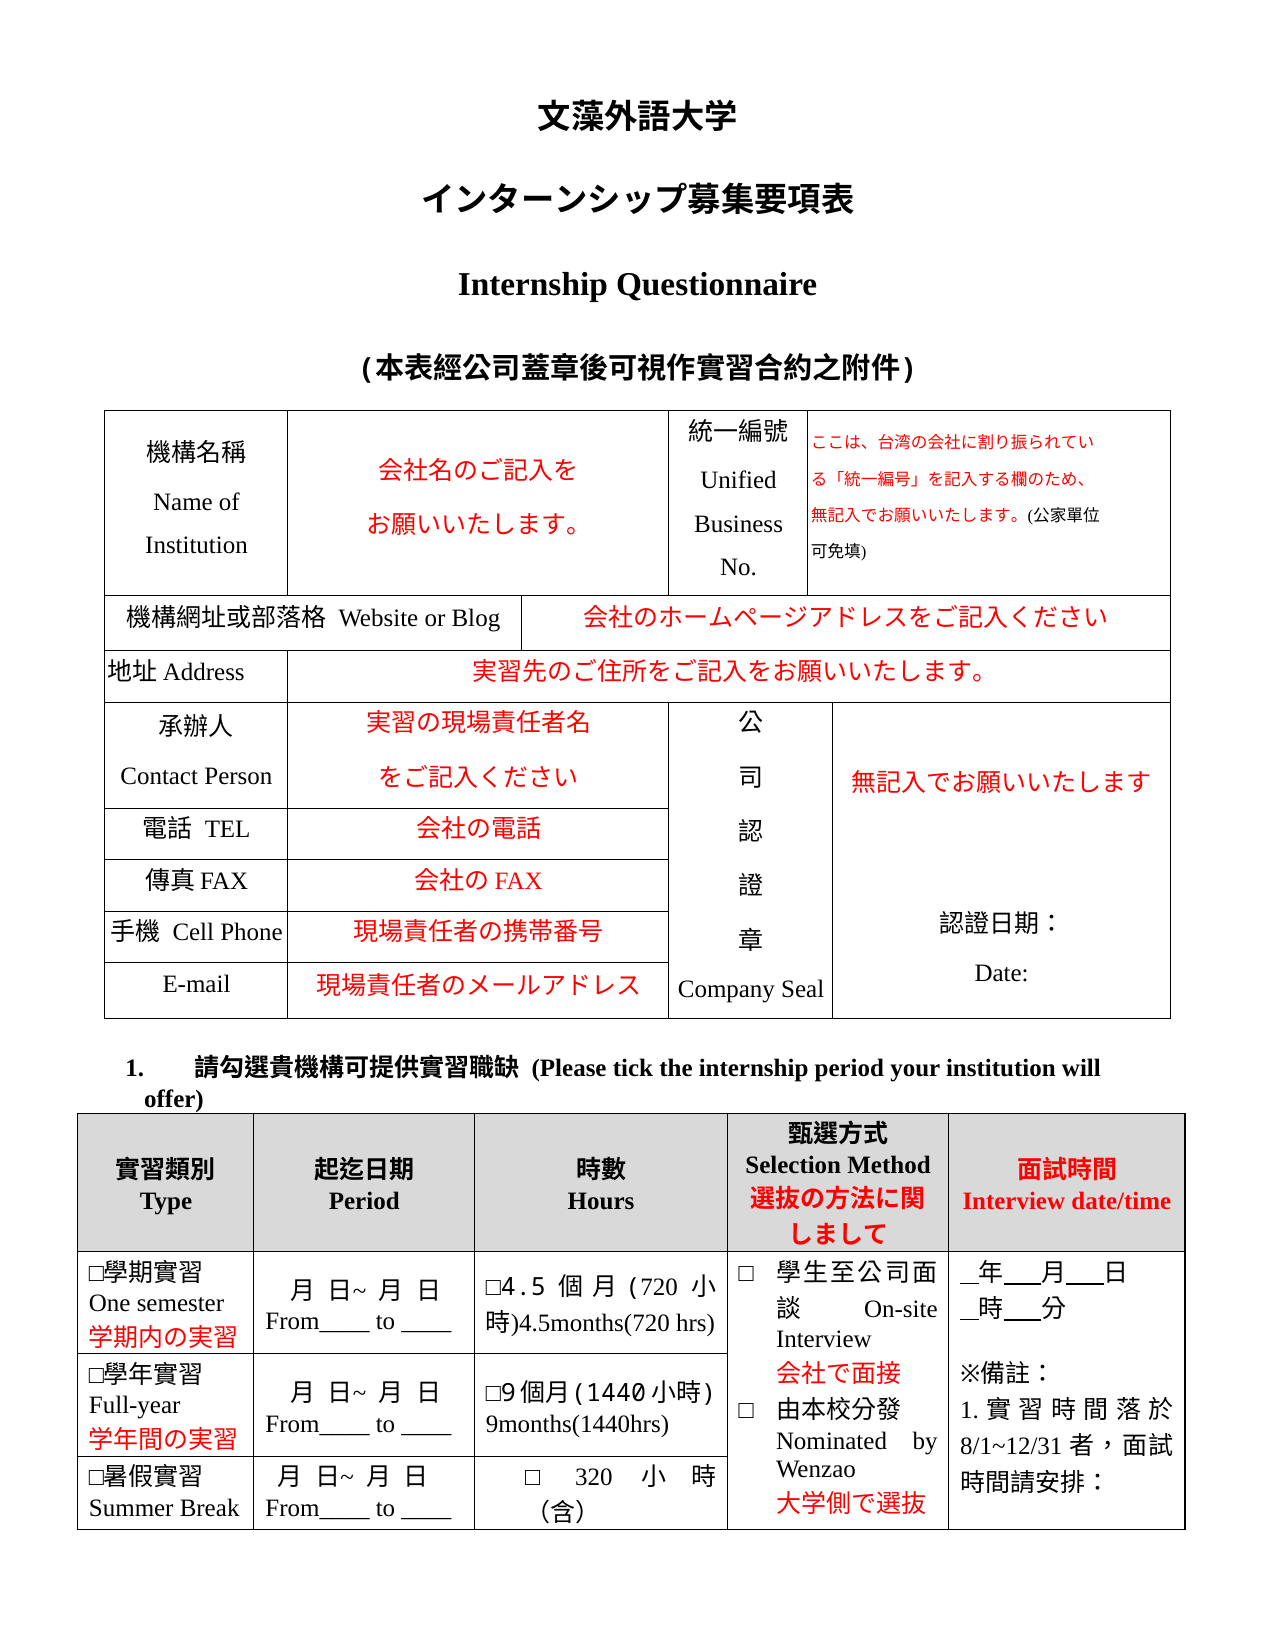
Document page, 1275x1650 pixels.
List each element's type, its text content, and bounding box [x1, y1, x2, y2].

text (本表經公司蓋章後可視作實習合約之附件) [125, 352, 1150, 385]
table_cell 年 月 日 時 分 ※備註： 1.實習時間落於8/1~12/31者，面試時間請安排： [949, 1252, 1184, 1529]
table_header ここは、台湾の会社に割り振られている「統一編号」を記入する欄のため、無記入でお願いいたします。(公家單位可免填) [808, 411, 1170, 595]
text Internship Questionnaire [125, 268, 1150, 302]
table_cell 実習先のご住所をご記入をお願いいたします。 [288, 651, 1170, 702]
table_cell E-mail [105, 963, 287, 1018]
table_cell 実習の現場責任者名 をご記入ください [288, 703, 668, 808]
table_header 時數 Hours [475, 1114, 727, 1251]
table_cell 電話 TEL [105, 809, 287, 859]
list 請勾選貴機構可提供實習職缺 (Please tick the internship period your institution will offer) [125, 1047, 1150, 1112]
table_cell 無記入でお願いいたします 認證日期： Date: [833, 703, 1170, 1018]
table_cell □學年實習 Full-year 学年間の実習 [78, 1354, 253, 1456]
table_cell 機構網址或部落格 Website or Blog [105, 596, 521, 650]
table_cell 承辦人 Contact Person [105, 703, 287, 808]
table_cell 公 司 認 證 章 Company Seal [669, 703, 832, 1018]
table_cell 學生至公司面談 On-site Interview 会社で面接 由本校分發 Nominated by Wenzao 大学側で選抜 其他Other: (please specify) その他の場合は、 具体的に方法を記入 [728, 1252, 948, 1529]
table_cell □4.5個月(720小時)4.5months(720 hrs) [475, 1252, 727, 1353]
table_header 實習類別 Type [78, 1114, 253, 1251]
table_cell □9個月(1440小時) 9months(1440hrs) [475, 1354, 727, 1456]
table_header 面試時間 Interview date/time [949, 1114, 1184, 1251]
table_cell □暑假實習 Summer Break [78, 1457, 253, 1529]
table_cell 地址Address [105, 651, 287, 702]
table_cell 月 日~ 月 日 From____ to ____ [254, 1354, 474, 1456]
table_cell 320小時（含） 以上Above 320 hrs [475, 1457, 727, 1529]
table_cell 月 日~ 月 日 From____ to ____ [254, 1457, 474, 1529]
table_cell 会社のFAX [288, 860, 668, 911]
table_cell 傳真FAX [105, 860, 287, 911]
table_cell 会社の電話 [288, 809, 668, 859]
text インターンシップ募集要項表 [125, 185, 1150, 218]
table_header 起迄日期 Period [254, 1114, 474, 1251]
table_cell □學期實習 One semester 学期内の実習 [78, 1252, 253, 1353]
text 文藻外語大学 [125, 102, 1150, 135]
table_cell 現場責任者の携帯番号 [288, 912, 668, 962]
table_cell 会社のホームページアドレスをご記入ください [522, 596, 1170, 650]
table_cell 手機 Cell Phone [105, 912, 287, 962]
table_header 会社名のご記入を お願いいたします。 [288, 411, 668, 595]
table_cell 月 日~ 月 日 From____ to ____ [254, 1252, 474, 1353]
table_cell 現場責任者のメールアドレス [288, 963, 668, 1018]
table_header 機構名稱 Name of Institution [105, 411, 287, 595]
table_header 統一編號 Unified Business No. [669, 411, 807, 595]
table_header 甄選方式 Selection Method 選抜の方法に関しまして [728, 1114, 948, 1251]
